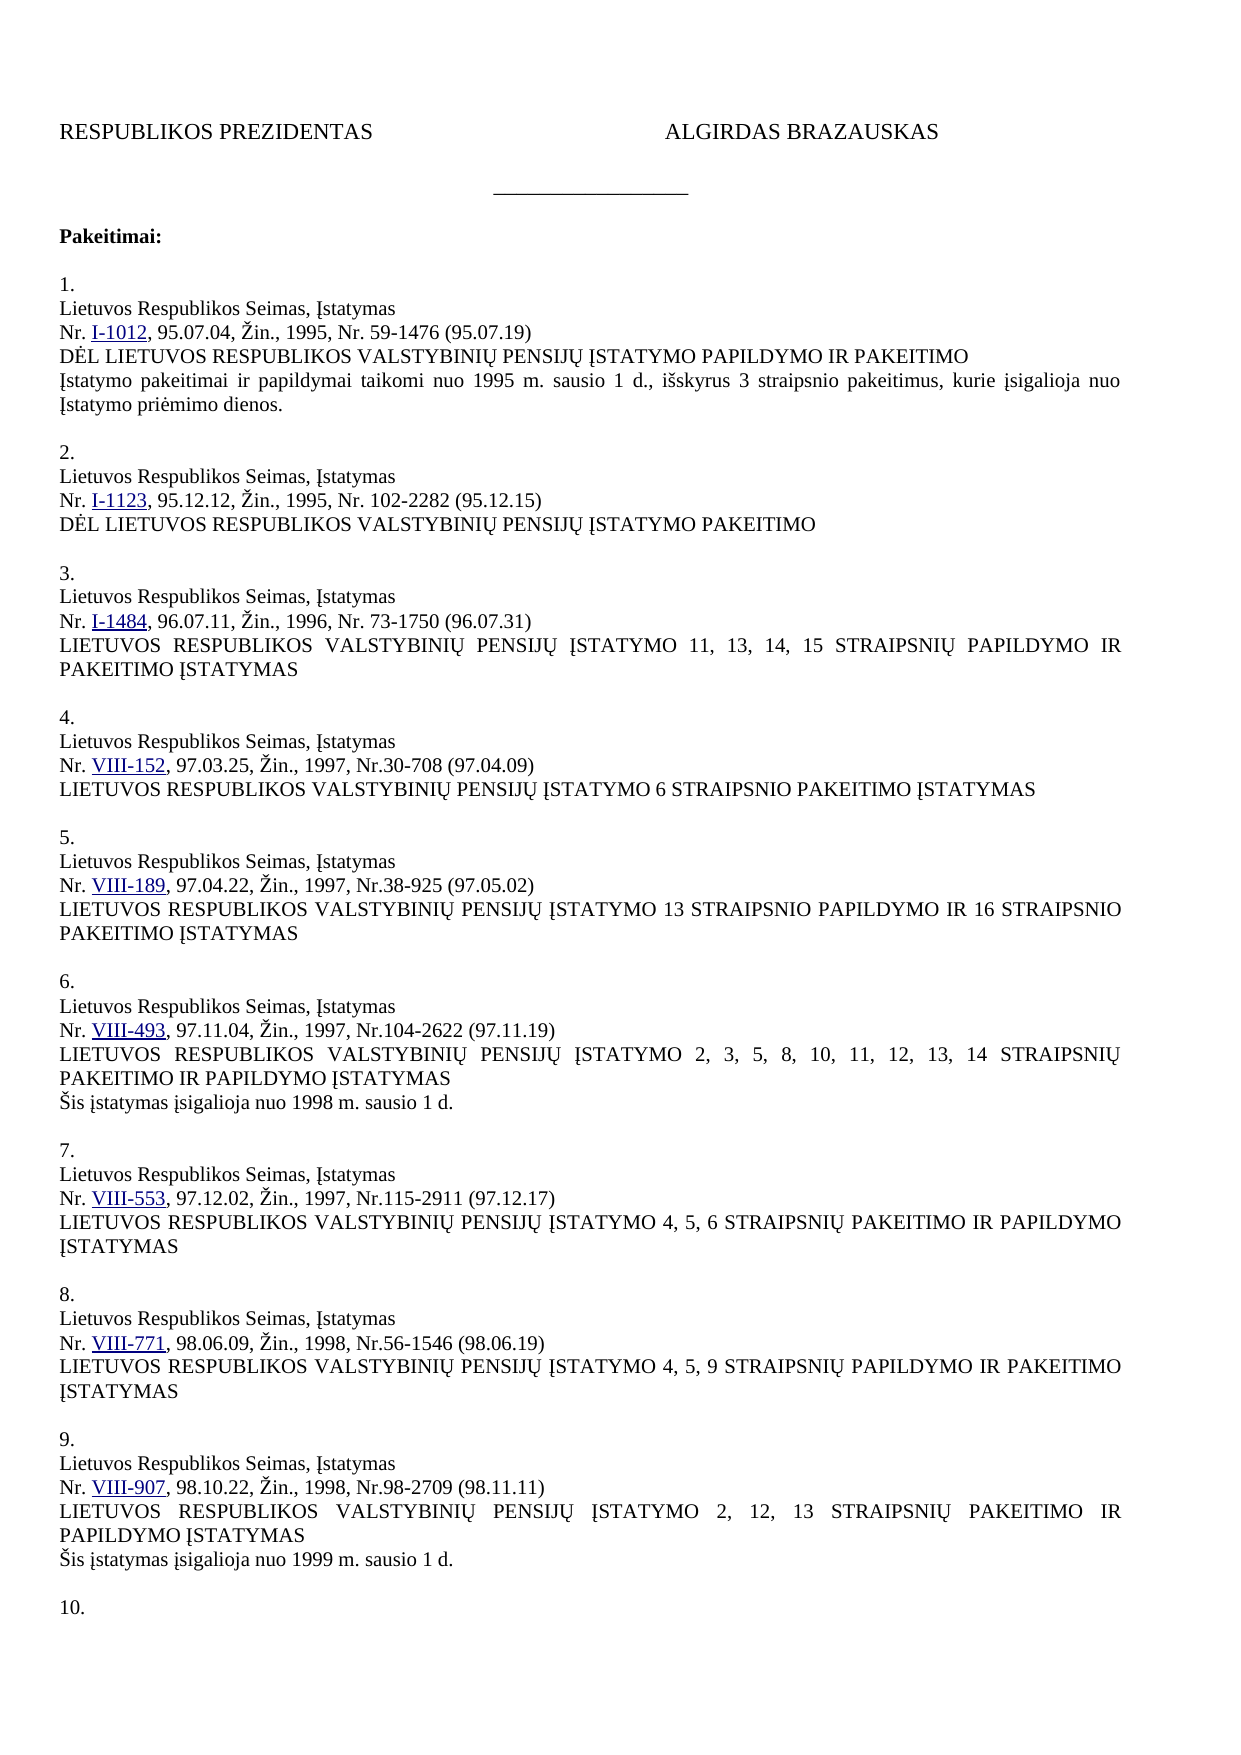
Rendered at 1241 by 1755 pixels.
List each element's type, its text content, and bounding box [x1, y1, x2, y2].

text Nr. VIII-189, 97.04.22, Žin., 1997, Nr.38-925 (97.05.02) [59, 873, 1122, 897]
text LIETUVOS RESPUBLIKOS VALSTYBINIŲ PENSIJŲ ĮSTATYMO 6 STRAIPSNIO PAKEITIMO ĮSTATYMAS [59, 777, 1122, 801]
text Nr. I-1012, 95.07.04, Žin., 1995, Nr. 59-1476 (95.07.19) [59, 320, 1122, 344]
text 1. [59, 272, 1122, 296]
text 4. [59, 705, 1122, 729]
text DĖL LIETUVOS RESPUBLIKOS VALSTYBINIŲ PENSIJŲ ĮSTATYMO PAPILDYMO IR PAKEITIMO [59, 344, 1122, 368]
text Nr. VIII-152, 97.03.25, Žin., 1997, Nr.30-708 (97.04.09) [59, 753, 1122, 777]
text LIETUVOS RESPUBLIKOS VALSTYBINIŲ PENSIJŲ ĮSTATYMO 13 STRAIPSNIO PAPILDYMO IR 16 STRAIPSNIO PAKEITIMO ĮSTATYMAS [59, 897, 1122, 945]
text LIETUVOS RESPUBLIKOS VALSTYBINIŲ PENSIJŲ ĮSTATYMO 2, 12, 13 STRAIPSNIŲ PAKEITIMO IR PAPILDYMO ĮSTATYMAS [59, 1499, 1122, 1547]
text 5. [59, 825, 1122, 849]
text LIETUVOS RESPUBLIKOS VALSTYBINIŲ PENSIJŲ ĮSTATYMO 11, 13, 14, 15 STRAIPSNIŲ PAPILDYMO IR PAKEITIMO ĮSTATYMAS [59, 633, 1122, 681]
text Nr. I-1484, 96.07.11, Žin., 1996, Nr. 73-1750 (96.07.31) [59, 608, 1122, 633]
text Nr. VIII-553, 97.12.02, Žin., 1997, Nr.115-2911 (97.12.17) [59, 1186, 1122, 1210]
text Lietuvos Respublikos Seimas, Įstatymas [59, 464, 1122, 488]
text Lietuvos Respublikos Seimas, Įstatymas [59, 729, 1122, 753]
text Lietuvos Respublikos Seimas, Įstatymas [59, 584, 1122, 608]
text Įstatymo pakeitimai ir papildymai taikomi nuo 1995 m. sausio 1 d., išskyrus 3 straipsnio pakeitimus, kurie įsigalioja nuo Įstatymo priėmimo dienos. [59, 368, 1122, 416]
text Šis įstatymas įsigalioja nuo 1999 m. sausio 1 d. [59, 1547, 1124, 1571]
text 10. [59, 1595, 1122, 1619]
text LIETUVOS RESPUBLIKOS VALSTYBINIŲ PENSIJŲ ĮSTATYMO 4, 5, 6 STRAIPSNIŲ PAKEITIMO IR PAPILDYMO ĮSTATYMAS [59, 1210, 1122, 1258]
text Nr. VIII-907, 98.10.22, Žin., 1998, Nr.98-2709 (98.11.11) [59, 1475, 1122, 1499]
text LIETUVOS RESPUBLIKOS VALSTYBINIŲ PENSIJŲ ĮSTATYMO 4, 5, 9 STRAIPSNIŲ PAPILDYMO IR PAKEITIMO ĮSTATYMAS [59, 1354, 1122, 1403]
text Lietuvos Respublikos Seimas, Įstatymas [59, 1451, 1122, 1475]
text 9. [59, 1427, 1122, 1451]
text 8. [59, 1282, 1122, 1306]
text _________________ [59, 171, 1122, 197]
text LIETUVOS RESPUBLIKOS VALSTYBINIŲ PENSIJŲ ĮSTATYMO 2, 3, 5, 8, 10, 11, 12, 13, 14 STRAIPSNIŲ PAKEITIMO IR PAPILDYMO ĮSTATYMAS [59, 1042, 1122, 1090]
text DĖL LIETUVOS RESPUBLIKOS VALSTYBINIŲ PENSIJŲ ĮSTATYMO PAKEITIMO [59, 512, 1122, 536]
text 7. [59, 1138, 1122, 1162]
text Lietuvos Respublikos Seimas, Įstatymas [59, 1306, 1122, 1330]
text Lietuvos Respublikos Seimas, Įstatymas [59, 1162, 1122, 1186]
text Lietuvos Respublikos Seimas, Įstatymas [59, 993, 1122, 1018]
text Lietuvos Respublikos Seimas, Įstatymas [59, 849, 1122, 873]
text Nr. VIII-493, 97.11.04, Žin., 1997, Nr.104-2622 (97.11.19) [59, 1018, 1122, 1042]
text Lietuvos Respublikos Seimas, Įstatymas [59, 296, 1122, 320]
text Nr. I-1123, 95.12.12, Žin., 1995, Nr. 102-2282 (95.12.15) [59, 488, 1122, 512]
text RESPUBLIKOS PREZIDENTAS ALGIRDAS BRAZAUSKAS [59, 118, 1122, 144]
text 3. [59, 560, 1122, 584]
text Pakeitimai: [59, 223, 1122, 248]
text Šis įstatymas įsigalioja nuo 1998 m. sausio 1 d. [59, 1090, 1122, 1114]
text 6. [59, 969, 1122, 993]
text Nr. VIII-771, 98.06.09, Žin., 1998, Nr.56-1546 (98.06.19) [59, 1330, 1122, 1354]
text 2. [59, 440, 1122, 464]
